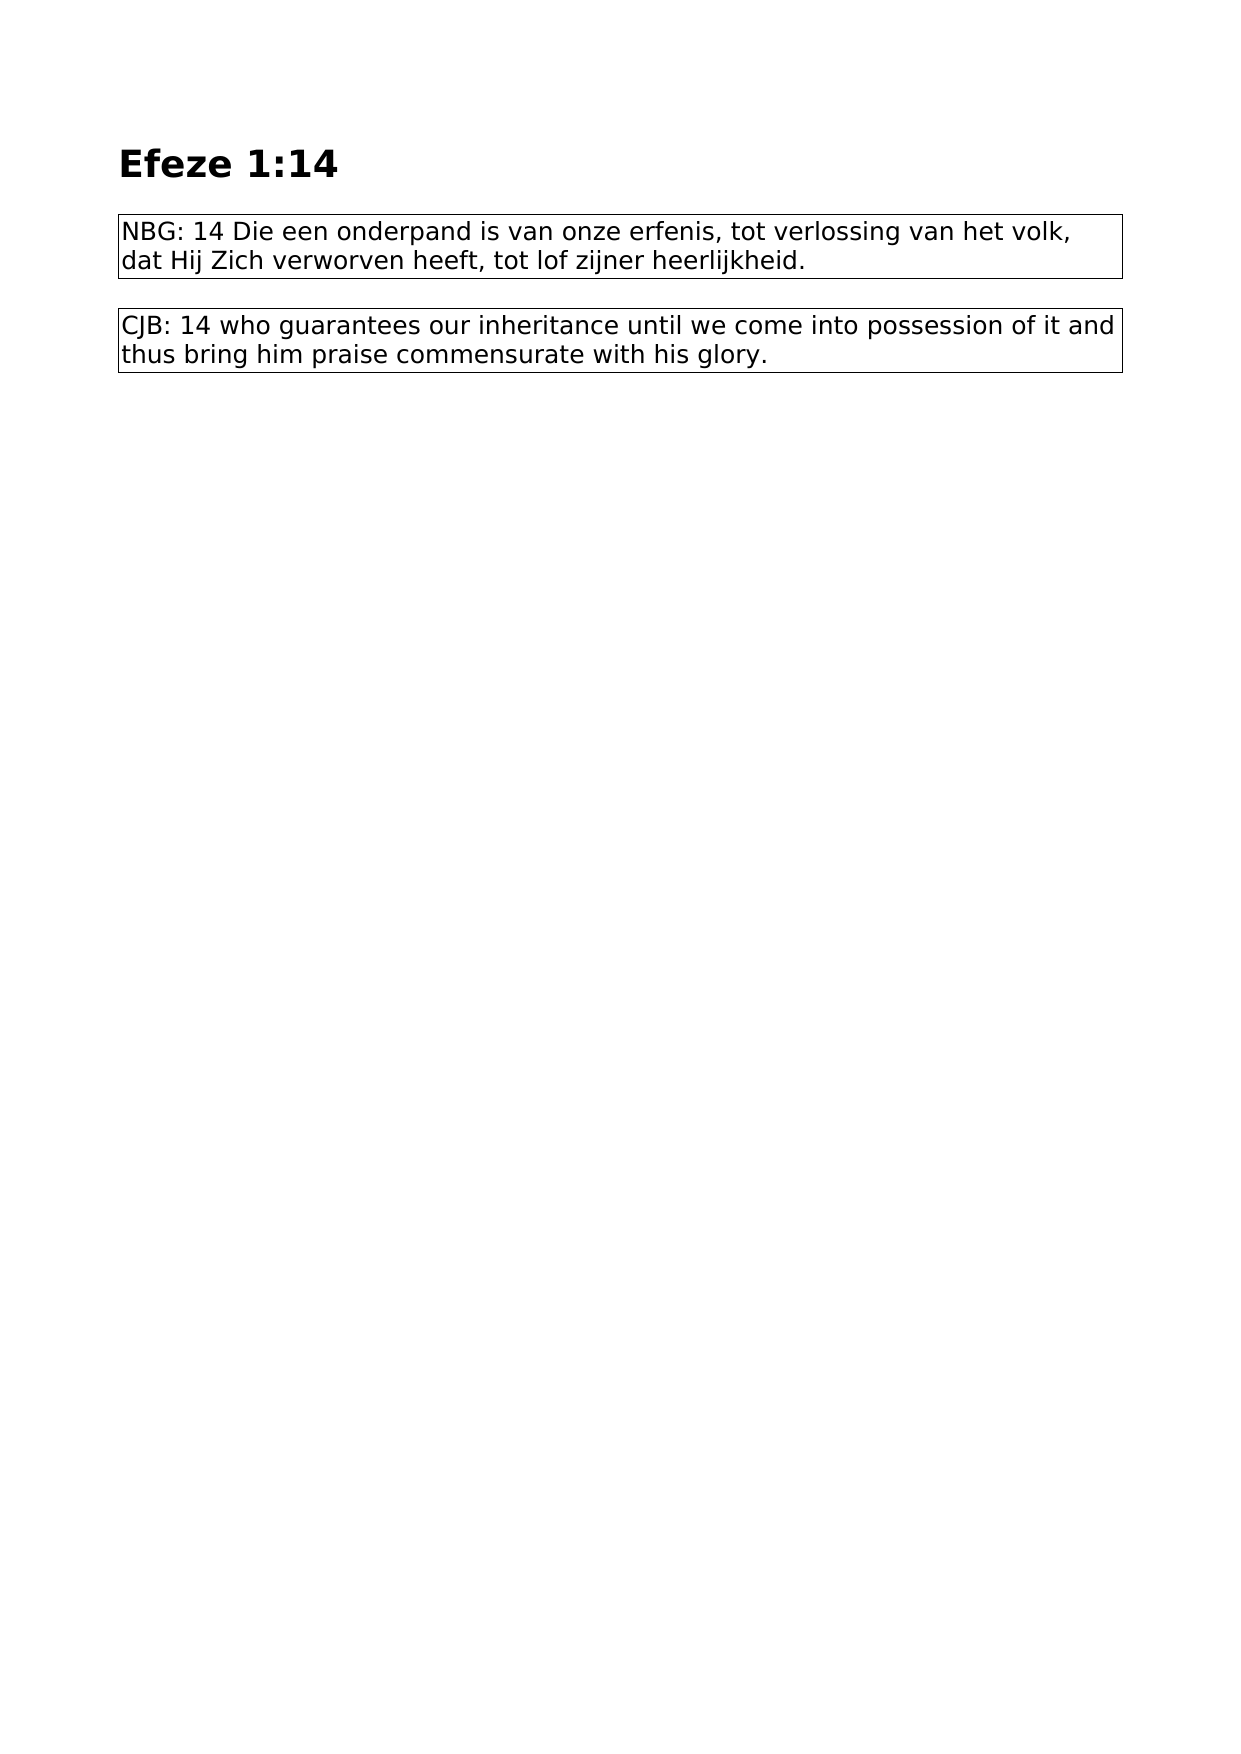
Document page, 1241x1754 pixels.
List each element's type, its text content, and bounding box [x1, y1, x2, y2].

table_header NBG: 14 Die een onderpand is van onze erfenis, tot verlossing van het volk, dat Hij Zich verworven heeft, tot lof zijner heerlijkheid. [119, 215, 1122, 278]
subtitle Efeze 1:14 [118, 143, 1122, 187]
table_header CJB: 14 who guarantees our inheritance until we come into possession of it and thus bring him praise commensurate with his glory. [119, 309, 1122, 372]
